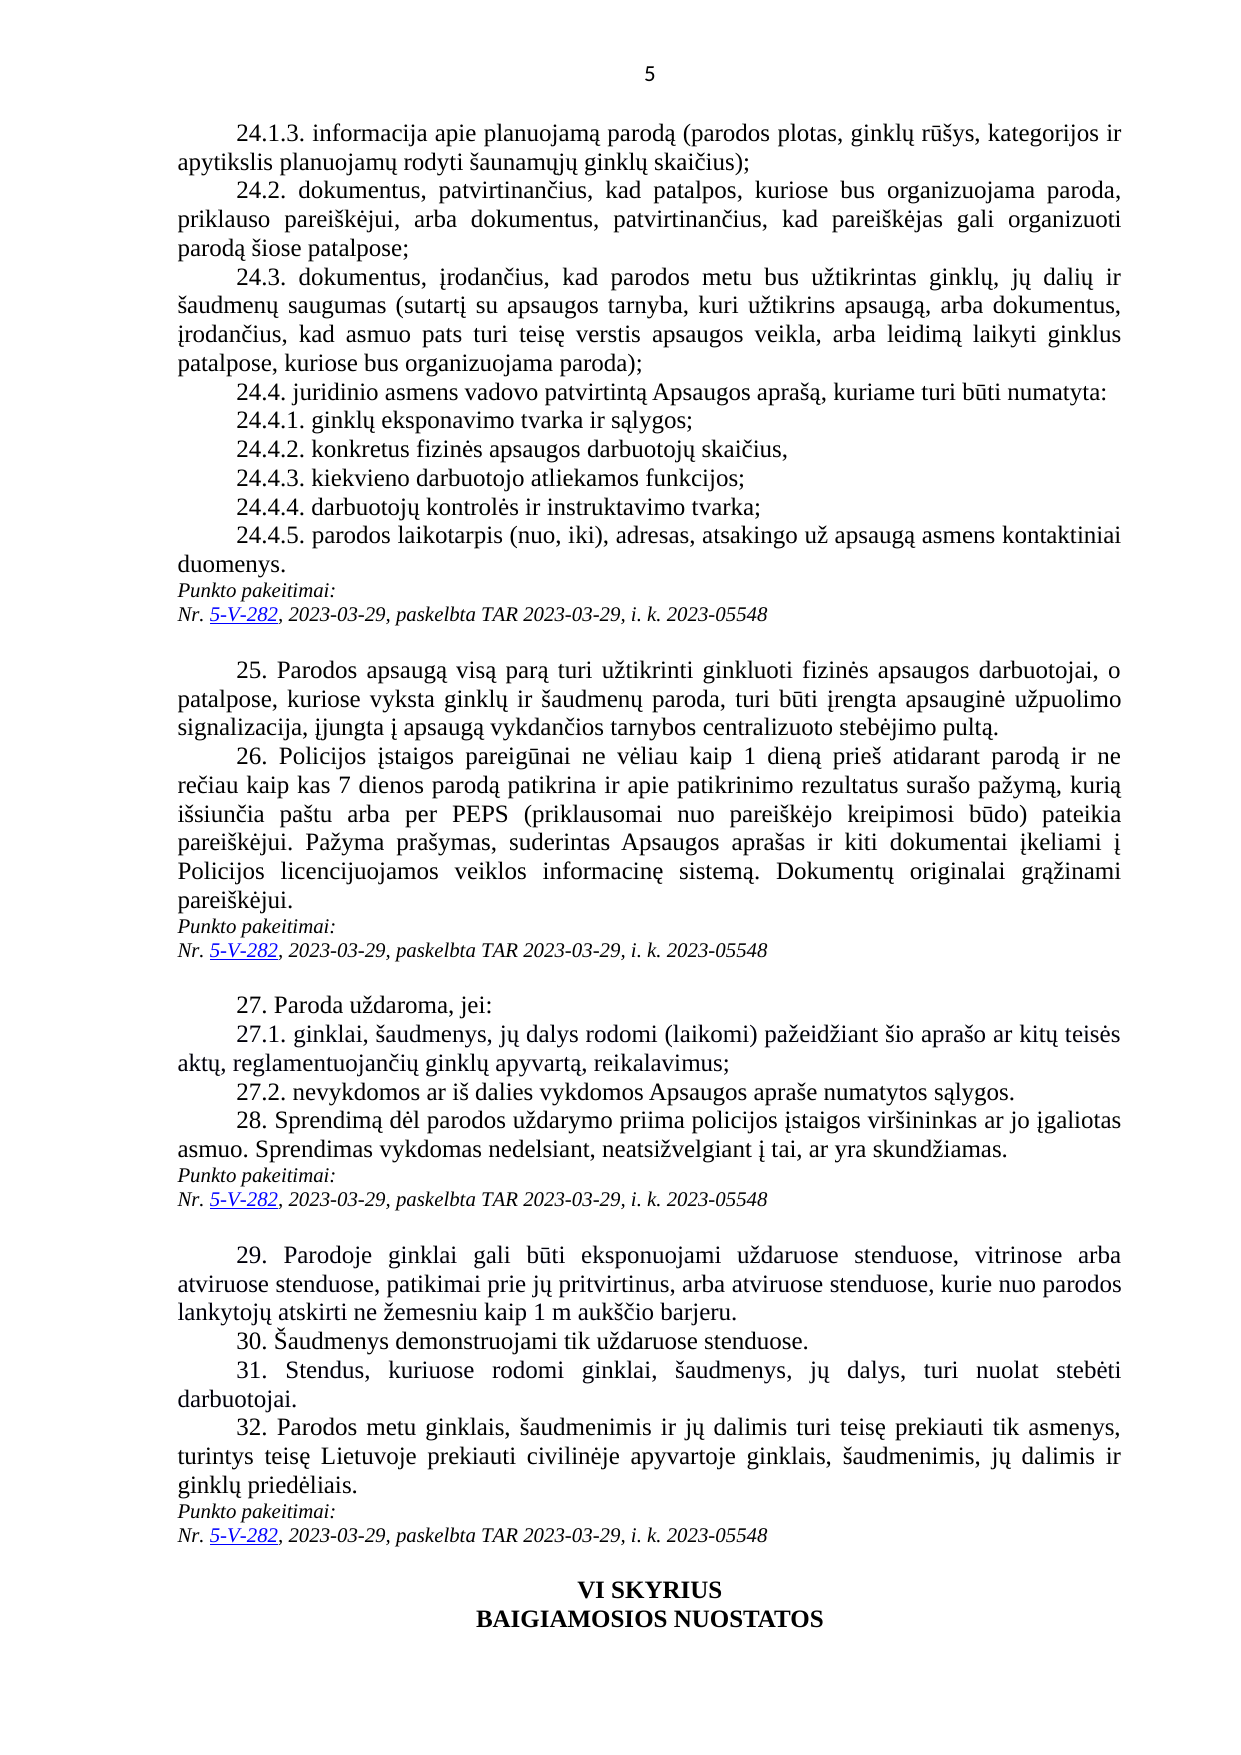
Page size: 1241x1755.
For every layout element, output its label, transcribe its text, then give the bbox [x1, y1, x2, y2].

text Nr. 5-V-282, 2023-03-29, paskelbta TAR 2023-03-29, i. k. 2023-05548 [177, 938, 1122, 962]
text 24.3. dokumentus, įrodančius, kad parodos metu bus užtikrintas ginklų, jų dalių ir šaudmenų saugumas (sutartį su apsaugos tarnyba, kuri užtikrins apsaugą, arba dokumentus, įrodančius, kad asmuo pats turi teisę verstis apsaugos veikla, arba leidimą laikyti ginklus patalpose, kuriose bus organizuojama paroda); [177, 262, 1122, 377]
text Punkto pakeitimai: [177, 1163, 1122, 1187]
text Punkto pakeitimai: [177, 914, 1122, 938]
text 27.2. nevykdomos ar iš dalies vykdomos Apsaugos apraše numatytos sąlygos. [177, 1077, 1122, 1106]
text Nr. 5-V-282, 2023-03-29, paskelbta TAR 2023-03-29, i. k. 2023-05548 [177, 602, 1122, 626]
text Nr. 5-V-282, 2023-03-29, paskelbta TAR 2023-03-29, i. k. 2023-05548 [177, 1523, 1122, 1547]
text 24.4.5. parodos laikotarpis (nuo, iki), adresas, atsakingo už apsaugą asmens kontaktiniai duomenys. [177, 521, 1122, 578]
text 29. Parodoje ginklai gali būti eksponuojami uždaruose stenduose, vitrinose arba atviruose stenduose, patikimai prie jų pritvirtinus, arba atviruose stenduose, kurie nuo parodos lankytojų atskirti ne žemesniu kaip 1 m aukščio barjeru. [177, 1240, 1122, 1326]
text 28. Sprendimą dėl parodos uždarymo priima policijos įstaigos viršininkas ar jo įgaliotas asmuo. Sprendimas vykdomas nedelsiant, neatsižvelgiant į tai, ar yra skundžiamas. [177, 1106, 1122, 1163]
text 27. Paroda uždaroma, jei: [177, 991, 1122, 1019]
text Punkto pakeitimai: [177, 578, 1122, 602]
text 32. Parodos metu ginklais, šaudmenimis ir jų dalimis turi teisę prekiauti tik asmenys, turintys teisę Lietuvoje prekiauti civilinėje apyvartoje ginklais, šaudmenimis, jų dalimis ir ginklų priedėliais. [177, 1412, 1122, 1499]
text 31. Stendus, kuriuose rodomi ginklai, šaudmenys, jų dalys, turi nuolat stebėti darbuotojai. [177, 1355, 1122, 1412]
text 30. Šaudmenys demonstruojami tik uždaruose stenduose. [177, 1326, 1122, 1355]
text 24.2. dokumentus, patvirtinančius, kad patalpos, kuriose bus organizuojama paroda, priklauso pareiškėjui, arba dokumentus, patvirtinančius, kad pareiškėjas gali organizuoti parodą šiose patalpose; [177, 176, 1122, 262]
text Punkto pakeitimai: [177, 1499, 1122, 1523]
text VI SKYRIUS [177, 1576, 1122, 1604]
text 24.4.4. darbuotojų kontrolės ir instruktavimo tvarka; [177, 492, 1122, 521]
text 24.4.1. ginklų eksponavimo tvarka ir sąlygos; [177, 406, 1122, 434]
text 25. Parodos apsaugą visą parą turi užtikrinti ginkluoti fizinės apsaugos darbuotojai, o patalpose, kuriose vyksta ginklų ir šaudmenų paroda, turi būti įrengta apsauginė užpuolimo signalizacija, įjungta į apsaugą vykdančios tarnybos centralizuoto stebėjimo pultą. [177, 655, 1122, 741]
text 24.4.2. konkretus fizinės apsaugos darbuotojų skaičius, [177, 434, 1122, 463]
text Nr. 5-V-282, 2023-03-29, paskelbta TAR 2023-03-29, i. k. 2023-05548 [177, 1187, 1122, 1211]
text 26. Policijos įstaigos pareigūnai ne vėliau kaip 1 dieną prieš atidarant parodą ir ne rečiau kaip kas 7 dienos parodą patikrina ir apie patikrinimo rezultatus surašo pažymą, kurią išsiunčia paštu arba per PEPS (priklausomai nuo pareiškėjo kreipimosi būdo) pateikia pareiškėjui. Pažyma prašymas, suderintas Apsaugos aprašas ir kiti dokumentai įkeliami į Policijos licencijuojamos veiklos informacinę sistemą. Dokumentų originalai grąžinami pareiškėjui. [177, 741, 1122, 914]
text BAIGIAMOSIOS NUOSTATOS [177, 1604, 1122, 1633]
text 24.1.3. informacija apie planuojamą parodą (parodos plotas, ginklų rūšys, kategorijos ir apytikslis planuojamų rodyti šaunamųjų ginklų skaičius); [177, 118, 1122, 176]
text 27.1. ginklai, šaudmenys, jų dalys rodomi (laikomi) pažeidžiant šio aprašo ar kitų teisės aktų, reglamentuojančių ginklų apyvartą, reikalavimus; [177, 1019, 1122, 1077]
text 24.4. juridinio asmens vadovo patvirtintą Apsaugos aprašą, kuriame turi būti numatyta: [177, 377, 1122, 406]
text 24.4.3. kiekvieno darbuotojo atliekamos funkcijos; [177, 463, 1122, 492]
